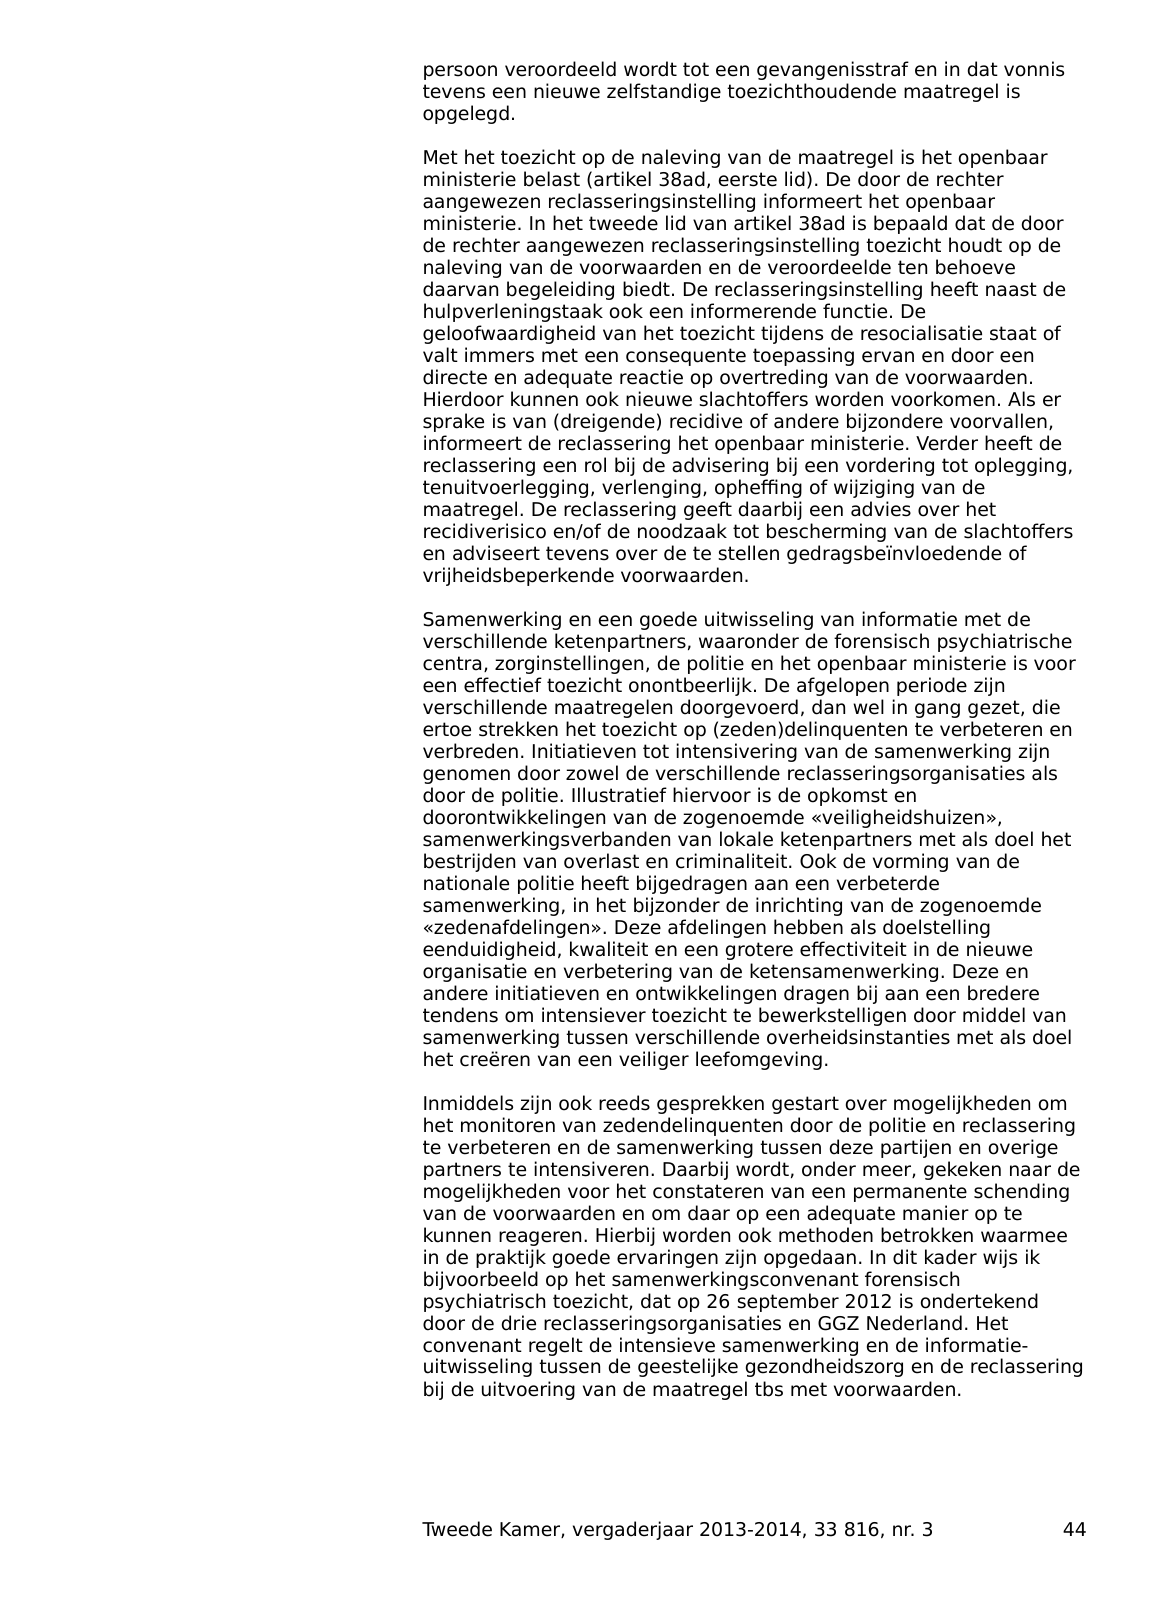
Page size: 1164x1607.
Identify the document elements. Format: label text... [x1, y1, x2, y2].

text Met het toezicht op de naleving van de maatregel is het openbaar ministerie belast (artikel 38ad, eerste lid). De door de rechter aangewezen reclasseringsinstelling informeert het openbaar ministerie. In het tweede lid van artikel 38ad is bepaald dat de door de rechter aangewezen reclasseringsinstelling toezicht houdt op de naleving van de voorwaarden en de veroordeelde ten behoeve daarvan begeleiding biedt. De reclasseringsinstelling heeft naast de hulpverleningstaak ook een informerende functie. De geloofwaardigheid van het toezicht tijdens de resocialisatie staat of valt immers met een consequente toepassing ervan en door een directe en adequate reactie op overtreding van de voorwaarden. Hierdoor kunnen ook nieuwe slachtoffers worden voorkomen. Als er sprake is van (dreigende) recidive of andere bijzondere voorvallen, informeert de reclassering het openbaar ministerie. Verder heeft de reclassering een rol bij de advisering bij een vordering tot oplegging, tenuitvoerlegging, verlenging, opheffing of wijziging van de maatregel. De reclassering geeft daarbij een advies over het recidiverisico en/of de noodzaak tot bescherming van de slachtoffers en adviseert tevens over de te stellen gedragsbeïnvloedende of vrijheidsbeperkende voorwaarden. [422, 147, 1087, 587]
text Inmiddels zijn ook reeds gesprekken gestart over mogelijkheden om het monitoren van zedendelinquenten door de politie en reclassering te verbeteren en de samenwerking tussen deze partijen en overige partners te intensiveren. Daarbij wordt, onder meer, gekeken naar de mogelijkheden voor het constateren van een permanente schending van de voorwaarden en om daar op een adequate manier op te kunnen reageren. Hierbij worden ook methoden betrokken waarmee in de praktijk goede ervaringen zijn opgedaan. In dit kader wijs ik bijvoorbeeld op het samenwerkingsconvenant forensisch psychiatrisch toezicht, dat op 26 september 2012 is ondertekend door de drie reclasseringsorganisaties en GGZ Nederland. Het convenant regelt de intensieve samenwerking en de informatie-uitwisseling tussen de geestelijke gezondheidszorg en de reclassering bij de uitvoering van de maatregel tbs met voorwaarden. [422, 1093, 1087, 1400]
text persoon veroordeeld wordt tot een gevangenisstraf en in dat vonnis tevens een nieuwe zelfstandige toezichthoudende maatregel is opgelegd. [422, 59, 1087, 125]
text Samenwerking en een goede uitwisseling van informatie met de verschillende ketenpartners, waaronder de forensisch psychiatrische centra, zorginstellingen, de politie en het openbaar ministerie is voor een effectief toezicht onontbeerlijk. De afgelopen periode zijn verschillende maatregelen doorgevoerd, dan wel in gang gezet, die ertoe strekken het toezicht op (zeden)delinquenten te verbeteren en verbreden. Initiatieven tot intensivering van de samenwerking zijn genomen door zowel de verschillende reclasseringsorganisaties als door de politie. Illustratief hiervoor is de opkomst en doorontwikkelingen van de zogenoemde «veiligheidshuizen», samenwerkingsverbanden van lokale ketenpartners met als doel het bestrijden van overlast en criminaliteit. Ook de vorming van de nationale politie heeft bijgedragen aan een verbeterde samenwerking, in het bijzonder de inrichting van de zogenoemde «zedenafdelingen». Deze afdelingen hebben als doelstelling eenduidigheid, kwaliteit en een grotere effectiviteit in de nieuwe organisatie en verbetering van de ketensamenwerking. Deze en andere initiatieven en ontwikkelingen dragen bij aan een bredere tendens om intensiever toezicht te bewerkstelligen door middel van samenwerking tussen verschillende overheidsinstanties met als doel het creëren van een veiliger leefomgeving. [422, 609, 1087, 1071]
